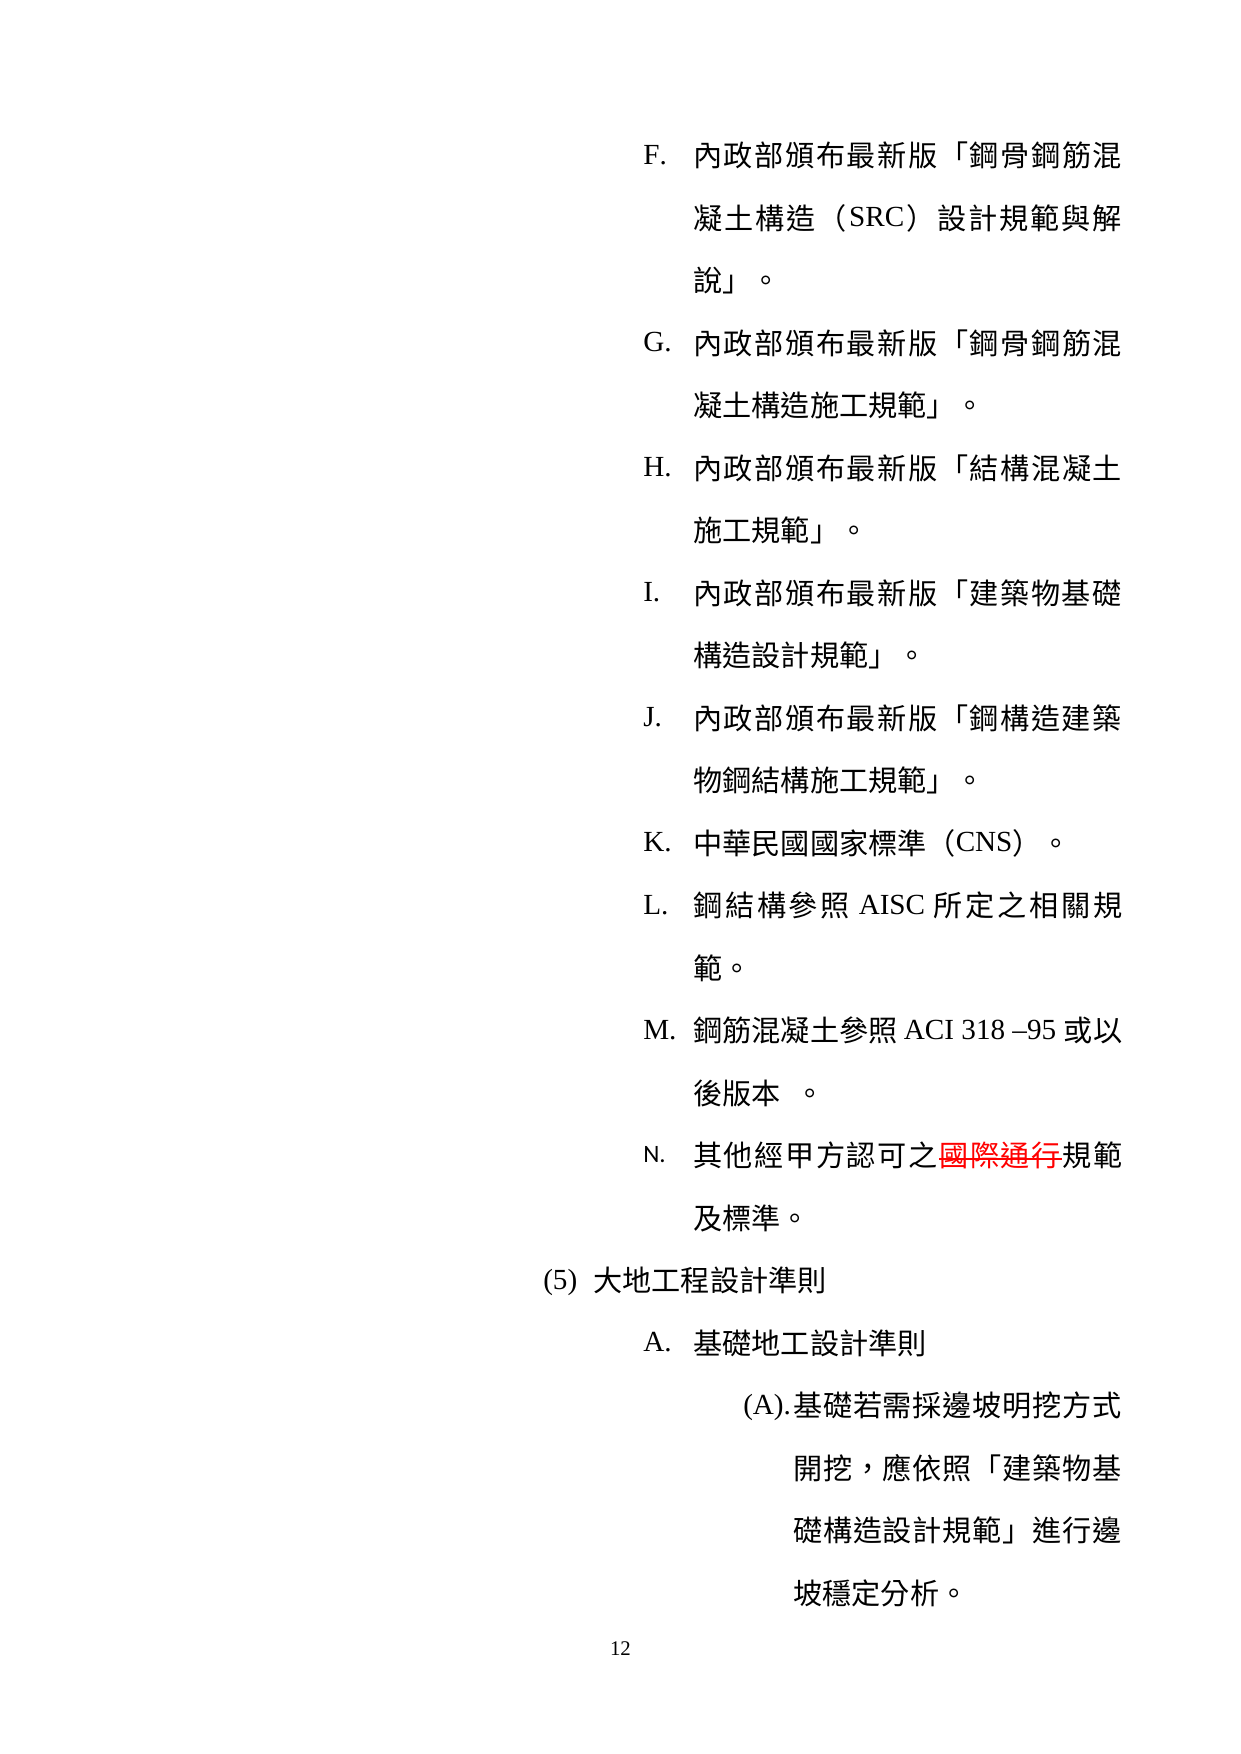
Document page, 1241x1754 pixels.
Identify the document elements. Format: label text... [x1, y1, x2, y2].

list 基礎若需採邊坡明挖方式開挖，應依照「建築物基礎構造設計規範」進行邊坡穩定分析。 [743, 1362, 1122, 1612]
list 其他經甲方認可之國際通行規範及標準。 [643, 1112, 1122, 1237]
list 內政部頒布最新版「建築物基礎構造設計規範」。 [643, 550, 1122, 675]
list 內政部頒布最新版「結構混凝土施工規範」。 [643, 425, 1122, 550]
list 鋼筋混凝土參照ACI 318 –95 或以後版本 。 [643, 987, 1122, 1112]
list 內政部頒布最新版「鋼骨鋼筋混凝土構造（SRC）設計規範與解說」。 [643, 112, 1122, 300]
list 中華民國國家標準（CNS）。 [643, 800, 1122, 862]
list 鋼結構參照AISC所定之相關規範。 [643, 862, 1122, 987]
list 內政部頒布最新版「鋼構造建築物鋼結構施工規範」。 [643, 675, 1122, 800]
list 內政部頒布最新版「鋼骨鋼筋混凝土構造施工規範」。 [643, 300, 1122, 425]
list 大地工程設計準則 [543, 1237, 1122, 1300]
list 基礎地工設計準則 [643, 1300, 1122, 1362]
